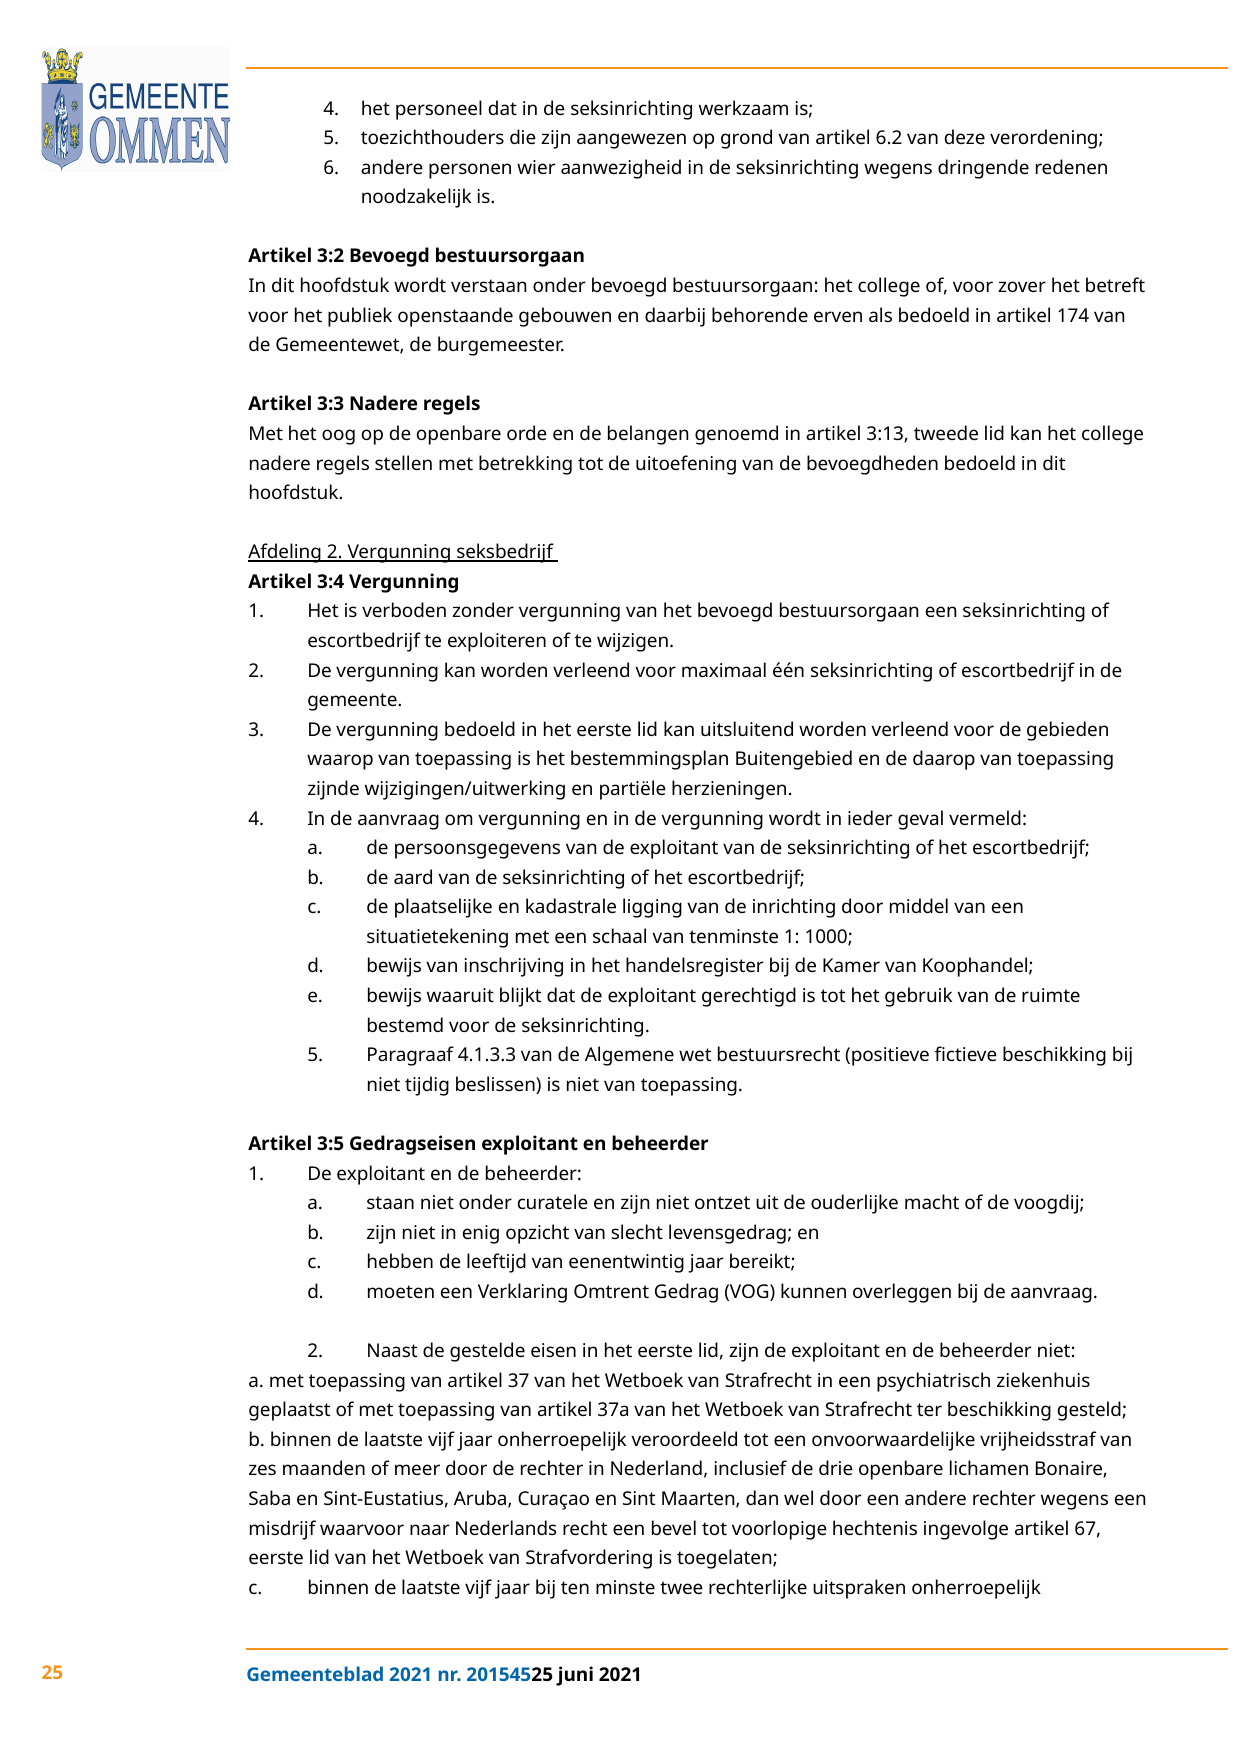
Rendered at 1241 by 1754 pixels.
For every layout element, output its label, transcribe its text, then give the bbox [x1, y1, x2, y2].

text Artikel 3:5 Gedragseisen exploitant en beheerder [248, 1130, 1152, 1156]
text Met het oog op de openbare orde en de belangen genoemd in artikel 3:13, tweede lid kan het college nadere regels stellen met betrekking tot de uitoefening van de bevoegdheden bedoeld in dit hoofdstuk. [248, 420, 1152, 505]
list Het is verboden zonder vergunning van het bevoegd bestuursorgaan een seksinrichting of escortbedrijf te exploiteren of te wijzigen. [248, 598, 1152, 653]
list het personeel dat in de seksinrichting werkzaam is; [323, 95, 1152, 121]
list de persoonsgegevens van de exploitant van de seksinrichting of het escortbedrijf; [307, 834, 1152, 860]
list De vergunning bedoeld in het eerste lid kan uitsluitend worden verleend voor de gebieden waarop van toepassing is het bestemmingsplan Buitengebied en de daarop van toepassing zijnde wijzigingen/uitwerking en partiële herzieningen. [248, 716, 1152, 801]
list bewijs waaruit blijkt dat de exploitant gerechtigd is tot het gebruik van de ruimte bestemd voor de seksinrichting. [307, 982, 1152, 1038]
text b. binnen de laatste vijf jaar onherroepelijk veroordeeld tot een onvoorwaardelijke vrijheidsstraf van zes maanden of meer door de rechter in Nederland, inclusief de drie openbare lichamen Bonaire, Saba en Sint-Eustatius, Aruba, Curaçao en Sint Maarten, dan wel door een andere rechter wegens een misdrijf waarvoor naar Nederlands recht een bevel tot voorlopige hechtenis ingevolge artikel 67, eerste lid van het Wetboek van Strafvordering is toegelaten; [248, 1426, 1152, 1570]
list andere personen wier aanwezigheid in de seksinrichting wegens dringende redenen noodzakelijk is. [323, 154, 1152, 209]
text Afdeling 2. Vergunning seksbedrijf [248, 538, 1152, 564]
list binnen de laatste vijf jaar bij ten minste twee rechterlijke uitspraken onherroepelijk [248, 1574, 1152, 1600]
list In de aanvraag om vergunning en in de vergunning wordt in ieder geval vermeld: [248, 805, 1152, 831]
list Paragraaf 4.1.3.3 van de Algemene wet bestuursrecht (positieve fictieve beschikking bij niet tijdig beslissen) is niet van toepassing. [307, 1041, 1152, 1097]
list de aard van de seksinrichting of het escortbedrijf; [307, 864, 1152, 890]
text a. met toepassing van artikel 37 van het Wetboek van Strafrecht in een psychiatrisch ziekenhuis geplaatst of met toepassing van artikel 37a van het Wetboek van Strafrecht ter beschikking gesteld; [248, 1367, 1152, 1422]
list zijn niet in enig opzicht van slecht levensgedrag; en [307, 1219, 1152, 1245]
text Artikel 3:2 Bevoegd bestuursorgaan [248, 243, 1152, 268]
list De exploitant en de beheerder: [248, 1160, 1152, 1186]
picture [41, 47, 231, 172]
list moeten een Verklaring Omtrent Gedrag (VOG) kunnen overleggen bij de aanvraag. [307, 1278, 1152, 1304]
list Naast de gestelde eisen in het eerste lid, zijn de exploitant en de beheerder niet: [307, 1337, 1152, 1363]
list De vergunning kan worden verleend voor maximaal één seksinrichting of escortbedrijf in de gemeente. [248, 657, 1152, 712]
text Artikel 3:3 Nadere regels [248, 391, 1152, 416]
list toezichthouders die zijn aangewezen op grond van artikel 6.2 van deze verordening; [323, 124, 1152, 150]
list de plaatselijke en kadastrale ligging van de inrichting door middel van een situatietekening met een schaal van tenminste 1: 1000; [307, 893, 1152, 949]
list hebben de leeftijd van eenentwintig jaar bereikt; [307, 1248, 1152, 1274]
list bewijs van inschrijving in het handelsregister bij de Kamer van Koophandel; [307, 953, 1152, 978]
text In dit hoofdstuk wordt verstaan onder bevoegd bestuursorgaan: het college of, voor zover het betreft voor het publiek openstaande gebouwen en daarbij behorende erven als bedoeld in artikel 174 van de Gemeentewet, de burgemeester. [248, 272, 1152, 357]
text Artikel 3:4 Vergunning [248, 568, 1152, 594]
list staan niet onder curatele en zijn niet ontzet uit de ouderlijke macht of de voogdij; [307, 1189, 1152, 1215]
